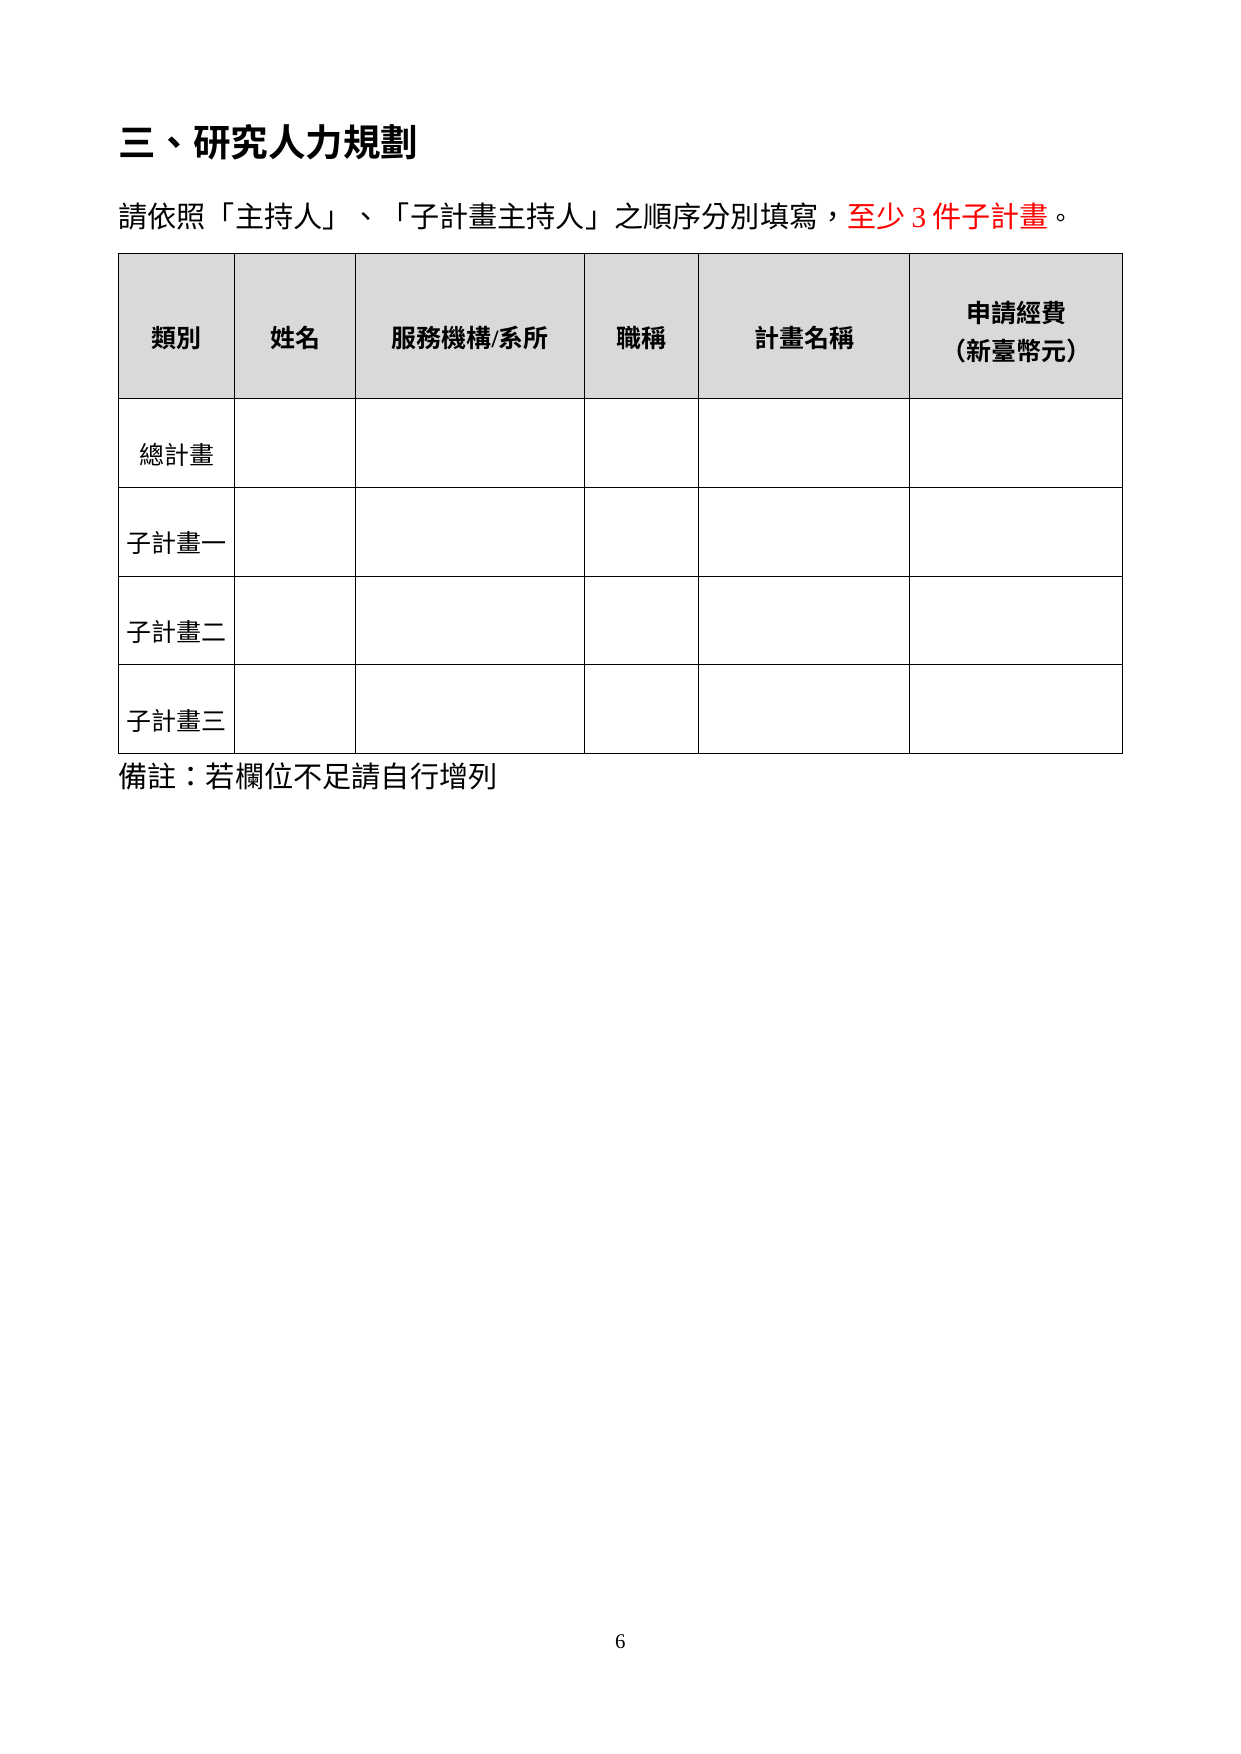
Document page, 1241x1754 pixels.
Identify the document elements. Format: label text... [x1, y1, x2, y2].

table_cell [235, 577, 355, 664]
table_cell [235, 399, 355, 487]
table_cell [699, 665, 909, 753]
table_cell 總計畫 [119, 399, 234, 487]
table_header 類別 [119, 254, 234, 398]
table_cell [356, 577, 584, 664]
table_cell [585, 488, 698, 576]
table_header 計畫名稱 [699, 254, 909, 398]
table_header 姓名 [235, 254, 355, 398]
table_cell 子計畫一 [119, 488, 234, 576]
table_cell [356, 399, 584, 487]
table_cell [699, 399, 909, 487]
table_header 服務機構/系所 [356, 254, 584, 398]
table_cell 子計畫三 [119, 665, 234, 753]
table_cell [910, 488, 1122, 576]
table_cell [910, 665, 1122, 753]
table_cell [356, 665, 584, 753]
table_cell [585, 577, 698, 664]
table_cell [356, 488, 584, 576]
table_cell [235, 665, 355, 753]
table_cell [699, 577, 909, 664]
table_cell [699, 488, 909, 576]
table_cell [585, 665, 698, 753]
table_header 職稱 [585, 254, 698, 398]
table_cell [235, 488, 355, 576]
table_cell 子計畫二 [119, 577, 234, 664]
table_cell [910, 577, 1122, 664]
table_cell [585, 399, 698, 487]
table_header 申請經費 （新臺幣元） [910, 254, 1122, 398]
text 備註：若欄位不足請自行增列 [118, 754, 1122, 796]
table_cell [910, 399, 1122, 487]
text 請依照「主持人」、「子計畫主持人」之順序分別填寫，至少3件子計畫。 [118, 203, 1122, 234]
list 研究人力規劃 [118, 123, 1122, 165]
